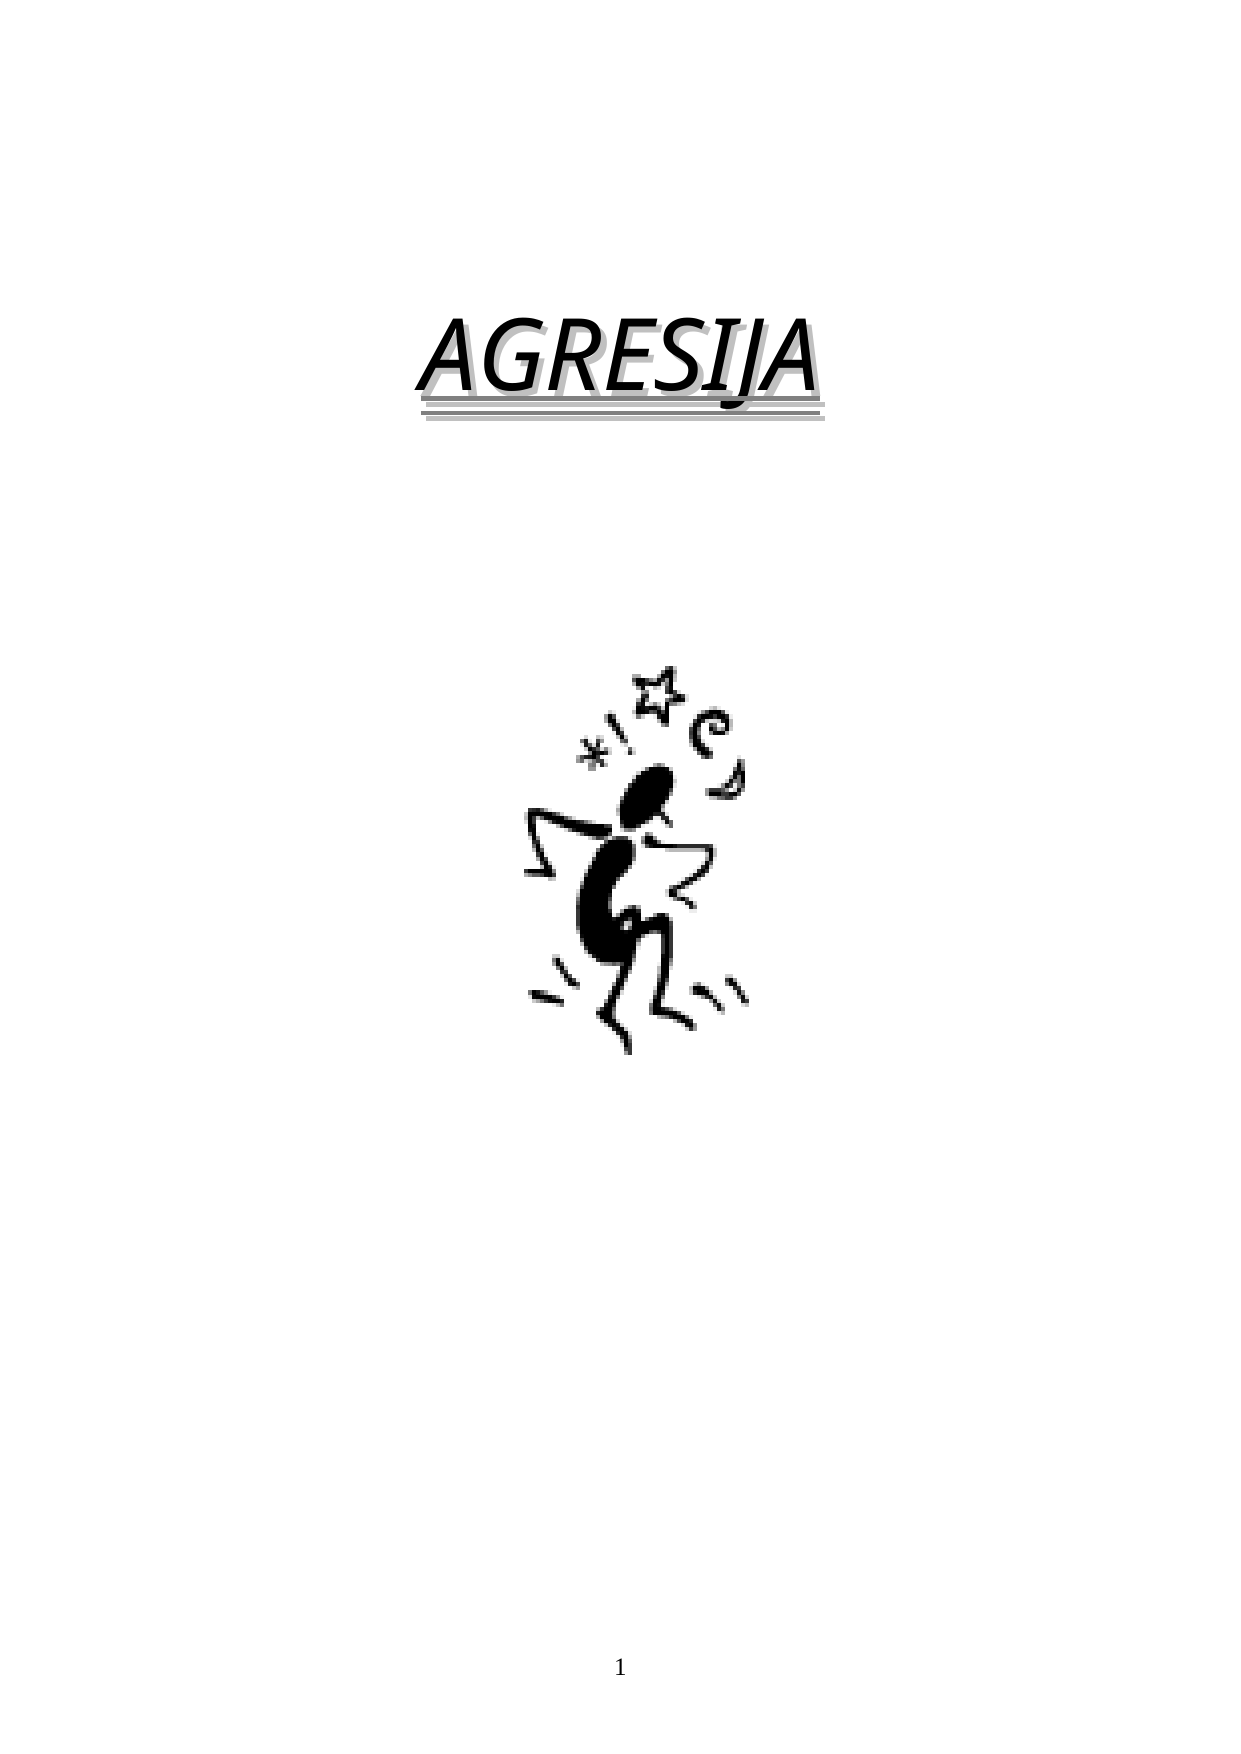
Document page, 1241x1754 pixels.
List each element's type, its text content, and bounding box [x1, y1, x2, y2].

subtitle AGRESIJA [148, 284, 1093, 420]
picture [500, 650, 778, 1064]
